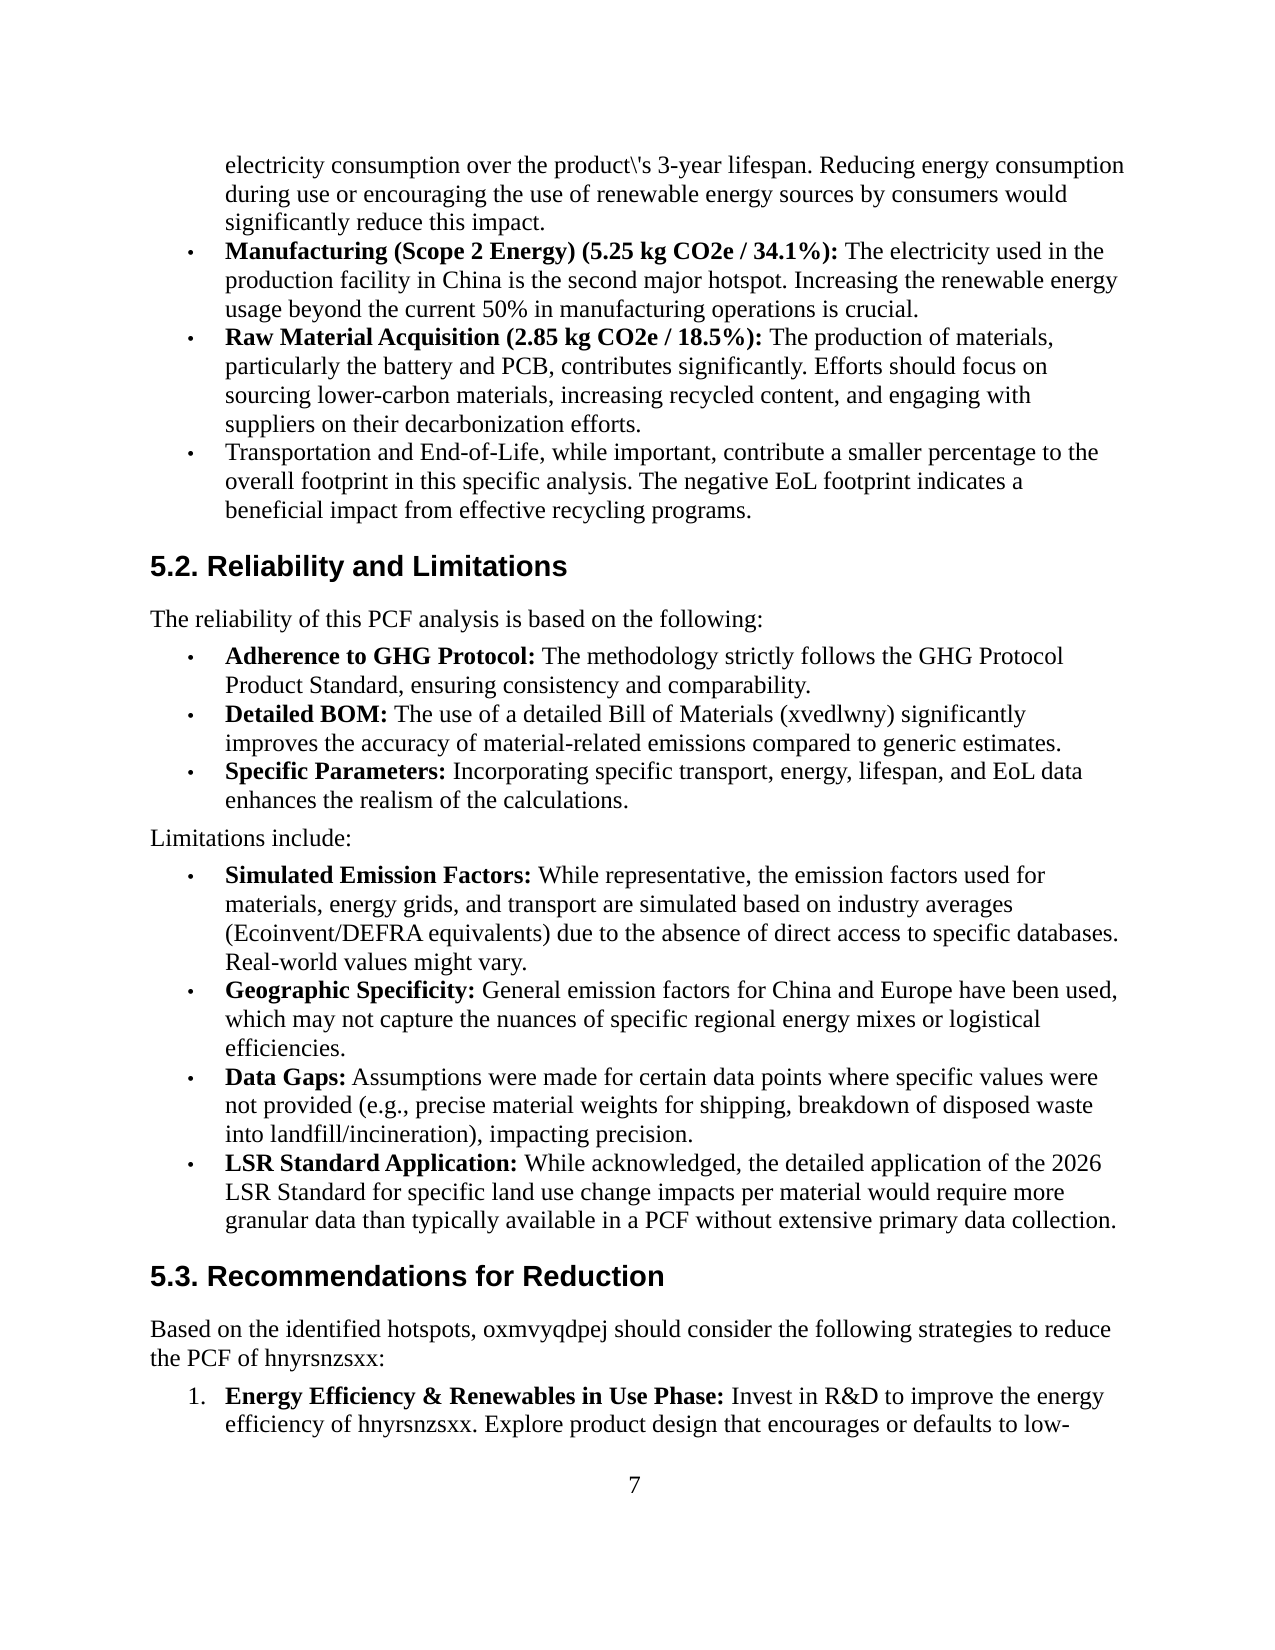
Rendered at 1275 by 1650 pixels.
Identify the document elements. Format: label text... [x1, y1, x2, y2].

text Based on the identified hotspots, oxmvyqdpej should consider the following strategies to reduce the PCF of hnyrsnzsxx: [150, 1314, 1125, 1372]
list Transportation and End-of-Life, while important, contribute a smaller percentage to the overall footprint in this specific analysis. The negative EoL footprint indicates a beneficial impact from effective recycling programs. [187, 437, 1125, 524]
list electricity consumption over the product\'s 3-year lifespan. Reducing energy consumption during use or encouraging the use of renewable energy sources by consumers would significantly reduce this impact. [187, 150, 1125, 236]
text The reliability of this PCF analysis is based on the following: [150, 604, 1125, 632]
list Energy Efficiency & Renewables in Use Phase: Invest in R&D to improve the energy efficiency of hnyrsnzsxx. Explore product design that encourages or defaults to low- [187, 1381, 1125, 1438]
list Manufacturing (Scope 2 Energy) (5.25 kg CO2e / 34.1%): The electricity used in the production facility in China is the second major hotspot. Increasing the renewable energy usage beyond the current 50% in manufacturing operations is crucial. [187, 236, 1125, 322]
list Raw Material Acquisition (2.85 kg CO2e / 18.5%): The production of materials, particularly the battery and PCB, contributes significantly. Efforts should focus on sourcing lower-carbon materials, increasing recycled content, and engaging with suppliers on their decarbonization efforts. [187, 322, 1125, 437]
subtitle 5.2. Reliability and Limitations [150, 549, 1125, 582]
text Limitations include: [150, 823, 1125, 852]
list LSR Standard Application: While acknowledged, the detailed application of the 2026 LSR Standard for specific land use change impacts per material would require more granular data than typically available in a PCF without extensive primary data collection. [187, 1148, 1125, 1234]
subtitle 5.3. Recommendations for Reduction [150, 1259, 1125, 1293]
list Detailed BOM: The use of a detailed Bill of Materials (xvedlwny) significantly improves the accuracy of material-related emissions compared to generic estimates. [187, 699, 1125, 756]
list Simulated Emission Factors: While representative, the emission factors used for materials, energy grids, and transport are simulated based on industry averages (Ecoinvent/DEFRA equivalents) due to the absence of direct access to specific databases. Real-world values might vary. [187, 861, 1125, 976]
list Data Gaps: Assumptions were made for certain data points where specific values were not provided (e.g., precise material weights for shipping, breakdown of disposed waste into landfill/incineration), impacting precision. [187, 1062, 1125, 1148]
list Geographic Specificity: General emission factors for China and Europe have been used, which may not capture the nuances of specific regional energy mixes or logistical efficiencies. [187, 976, 1125, 1062]
list Specific Parameters: Incorporating specific transport, energy, lifespan, and EoL data enhances the realism of the calculations. [187, 756, 1125, 814]
list Adherence to GHG Protocol: The methodology strictly follows the GHG Protocol Product Standard, ensuring consistency and comparability. [187, 641, 1125, 699]
